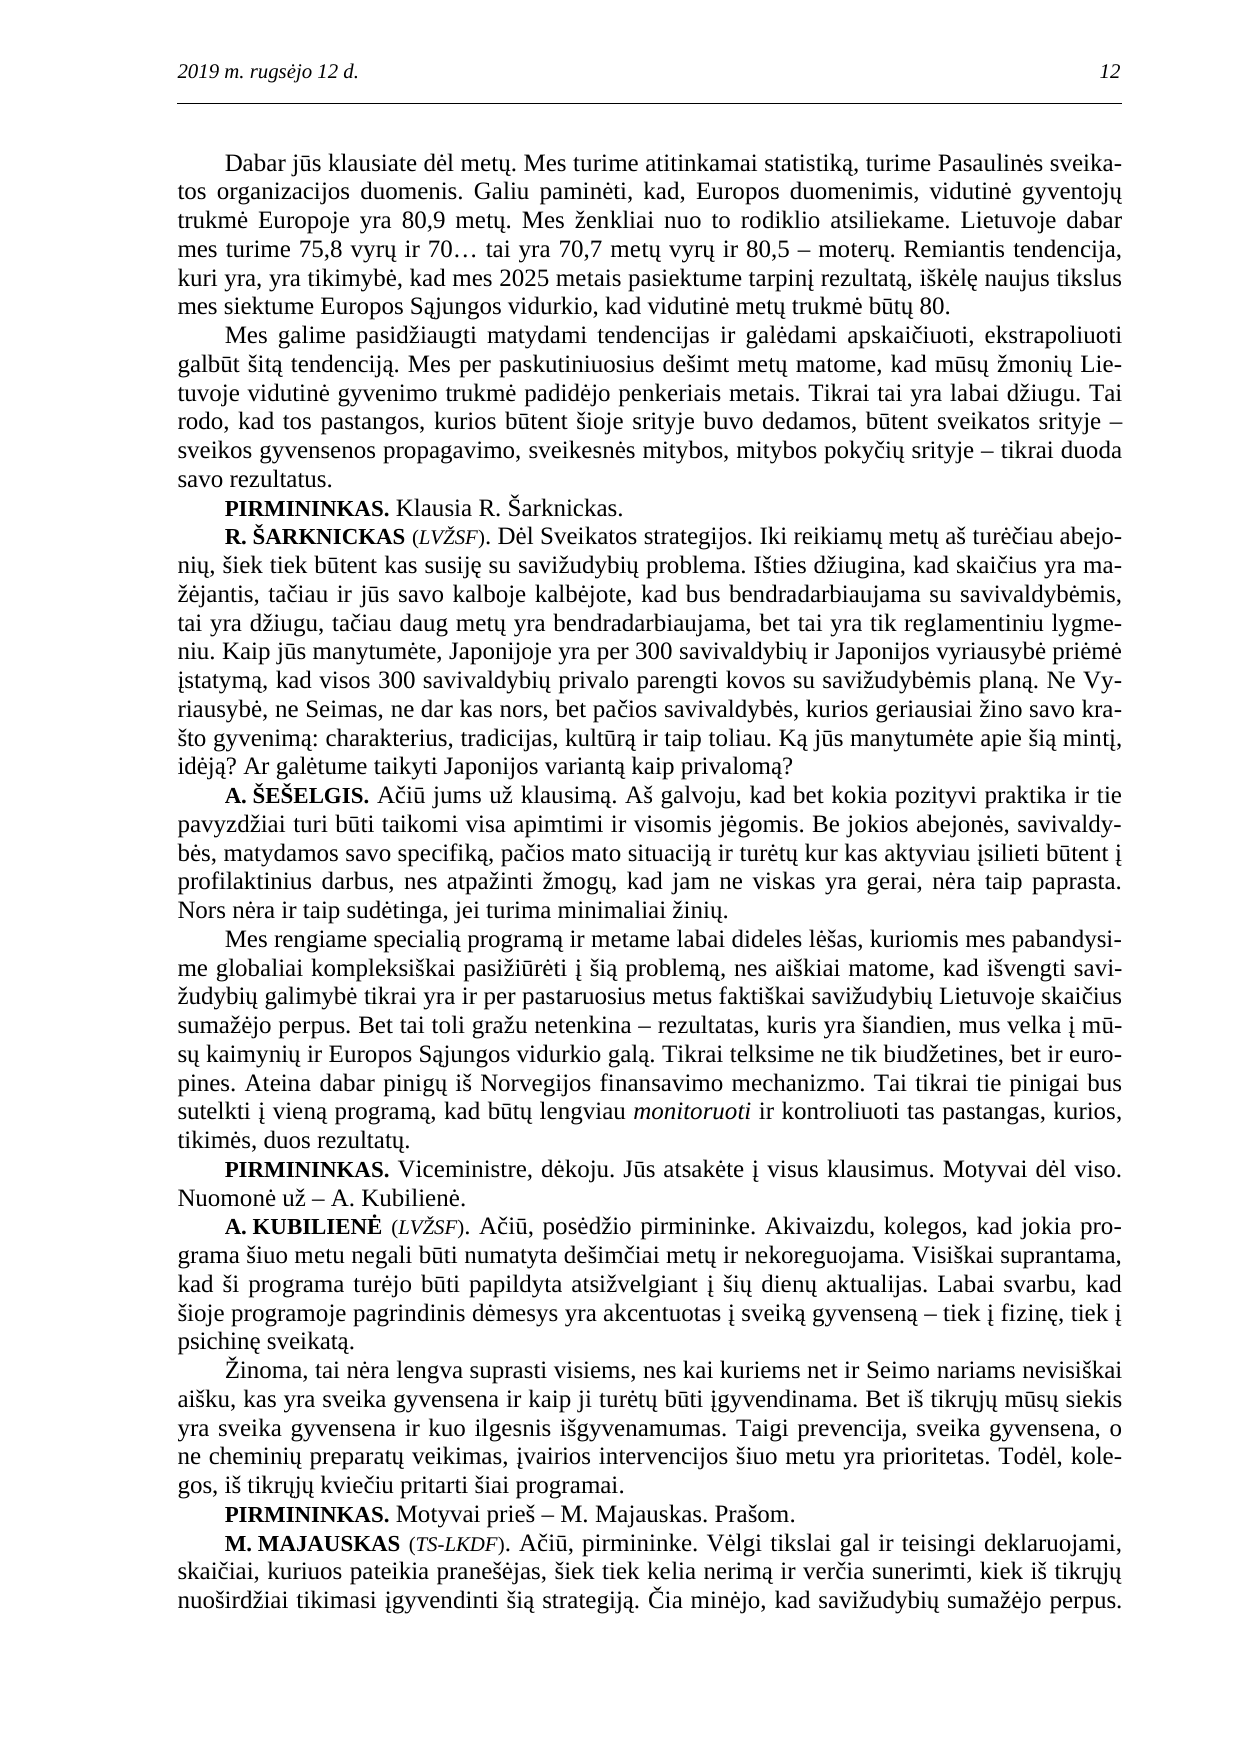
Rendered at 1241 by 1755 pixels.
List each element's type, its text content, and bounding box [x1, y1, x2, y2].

text Ži­no­ma, tai nė­ra leng­va su­pras­ti vi­siems, nes kai ku­riems net ir Sei­mo na­riams nevi­siš­kai aiš­ku, kas yra svei­ka gy­ven­se­na ir kaip ji tu­rė­tų bū­ti įgy­ven­di­na­ma. Bet iš tik­rų­jų mū­sų sie­kis yra svei­ka gy­ven­se­na ir kuo il­ges­nis iš­gy­ve­na­mu­mas. Tai­gi pre­ven­ci­ja, svei­ka gy­ven­se­na, o ne che­mi­nių pre­pa­ra­tų vei­ki­mas, įvai­rios in­ter­ven­ci­jos šiuo me­tu yra pri­ori­te­tas. To­dėl, ko­le­gos, iš tik­rų­jų kvie­čiu pri­tar­ti šiai pro­gra­mai. [177, 1355, 1122, 1499]
text PIRMININKAS. Mo­ty­vai prieš – M. Ma­jaus­kas. Pra­šom. [177, 1499, 1122, 1528]
text Mes ren­gia­me spe­cia­lią pro­gra­mą ir me­ta­me la­bai di­de­les lė­šas, ku­rio­mis mes pa­ban­dy­si­me glo­ba­liai kom­plek­siš­kai pa­si­žiū­rė­ti į šią pro­ble­mą, nes aiš­kiai ma­to­me, kad iš­veng­ti sa­vi­žu­dy­bių ga­li­my­bė tik­rai yra ir per pas­ta­ruo­sius me­tus fak­tiš­kai sa­vi­žu­dy­bių Lie­tu­vo­je skai­čius su­ma­žė­jo per­pus. Bet tai to­li gra­žu ne­ten­ki­na – re­zul­ta­tas, ku­ris yra šian­dien, mus vel­ka į mū­sų kai­my­nių ir Eu­ro­pos Są­jun­gos vi­dur­kio ga­lą. Tik­rai telk­si­me ne tik biu­dže­ti­nes, bet ir eu­ro­pi­nes. At­ei­na da­bar pi­ni­gų iš Nor­ve­gi­jos fi­nan­sa­vi­mo me­cha­niz­mo. Tai tik­rai tie pi­ni­gai bus su­telk­ti į vie­ną pro­gra­mą, kad bū­tų leng­viau mo­ni­to­ruo­ti ir kon­tro­liuo­ti tas pa­stan­gas, ku­rios, ti­ki­mės, duos re­zul­ta­tų. [177, 924, 1122, 1154]
text A. KUBILIENĖ (LVŽSF). Ačiū, po­sė­džio pir­mi­nin­ke. Aki­vaiz­du, ko­le­gos, kad jo­kia pro­gra­ma šiuo me­tu ne­ga­li bū­ti nu­ma­ty­ta de­šim­čiai me­tų ir ne­ko­re­guo­ja­ma. Vi­siš­kai su­pran­ta­ma, kad ši pro­gra­ma tu­rė­jo bū­ti pa­pil­dy­ta at­si­žvel­giant į šių die­nų ak­tu­a­li­jas. La­bai svar­bu, kad šio­je pro­gra­mo­je pa­grin­di­nis dė­me­sys yra ak­cen­tuo­tas į svei­ką gy­ven­se­ną – tiek į fi­zi­nę, tiek į psi­chi­nę svei­ka­tą. [177, 1211, 1122, 1355]
text PIRMININKAS. Vi­ce­mi­nist­re, dė­ko­ju. Jūs at­sa­kė­te į vi­sus klau­si­mus. Mo­ty­vai dėl vi­so. Nuo­mo­nė už – A. Ku­bi­lie­nė. [177, 1154, 1122, 1211]
text R. ŠARKNICKAS (LVŽSF). Dėl Svei­ka­tos stra­te­gi­jos. Iki rei­kia­mų me­tų aš tu­rė­čiau abe­jo­nių, šiek tiek bū­tent kas su­si­ję su sa­vi­žu­dy­bių pro­ble­ma. Iš­ties džiu­gi­na, kad skai­čius yra ma­žė­jan­tis, ta­čiau ir jūs sa­vo kal­bo­je kal­bė­jo­te, kad bus ben­dra­dar­biau­ja­ma su sa­vi­val­dy­bė­mis, tai yra džiu­gu, ta­čiau daug me­tų yra ben­dra­dar­biau­ja­ma, bet tai yra tik reg­la­men­ti­niu lyg­me­niu. Kaip jūs ma­ny­tu­mė­te, Ja­po­ni­jo­je yra per 300 sa­vi­val­dy­bių ir Ja­po­ni­jos vy­riau­sy­bė pri­ėmė įsta­ty­mą, kad vi­sos 300 sa­vi­val­dy­bių pri­va­lo pa­reng­ti ko­vos su sa­vi­žu­dy­bė­mis pla­ną. Ne Vy­riau­sy­bė, ne Sei­mas, ne dar kas nors, bet pa­čios sa­vi­val­dy­bės, ku­rios ge­riau­siai ži­no sa­vo kra­š­to gy­ve­ni­mą: cha­rak­te­rius, tra­di­ci­jas, kul­tū­rą ir taip to­liau. Ką jūs ma­ny­tu­mė­te apie šią min­tį, idė­ją? Ar ga­lė­tu­me tai­ky­ti Ja­po­ni­jos va­rian­tą kaip pri­va­lo­mą? [177, 521, 1122, 780]
text Mes ga­li­me pa­si­džiaug­ti ma­ty­da­mi ten­den­ci­jas ir ga­lė­da­mi ap­skai­čiuo­ti, eks­tra­po­liuo­ti gal­būt ši­tą ten­den­ci­ją. Mes per pas­ku­ti­niuo­sius de­šimt me­tų ma­to­me, kad mū­sų žmo­nių Lie­tuvo­je vi­du­ti­nė gy­ve­ni­mo truk­mė pa­di­dė­jo pen­ke­riais me­tais. Tik­rai tai yra la­bai džiu­gu. Tai ro­do, kad tos pa­stan­gos, ku­rios bū­tent šio­je sri­ty­je bu­vo de­da­mos, bū­tent svei­ka­tos sri­ty­je – svei­kos gy­ven­se­nos pro­pa­ga­vi­mo, svei­kes­nės mi­ty­bos, mi­ty­bos po­ky­čių sri­ty­je – tik­rai duo­da sa­vo re­zul­ta­tus. [177, 320, 1122, 493]
text PIRMININKAS. Klau­sia R. Šar­knic­kas. [177, 493, 1122, 521]
text A. ŠEŠELGIS. Ačiū jums už klau­si­mą. Aš gal­vo­ju, kad bet ko­kia po­zi­ty­vi prak­ti­ka ir tie pa­vyz­džiai tu­ri bū­ti tai­ko­mi vi­sa ap­im­ti­mi ir vi­so­mis jė­go­mis. Be jo­kios abe­jo­nės, sa­vi­val­dy­bės, ma­ty­da­mos sa­vo spe­ci­fi­ką, pa­čios ma­to si­tu­a­ci­ją ir tu­rė­tų kur kas ak­ty­viau įsi­lie­ti bū­tent į pro­fi­lak­ti­nius dar­bus, nes at­pa­žin­ti žmo­gų, kad jam ne vis­kas yra ge­rai, nė­ra taip pa­pras­ta. Nors nė­ra ir taip su­dė­tin­ga, jei tu­ri­ma mi­ni­ma­liai ži­nių. [177, 780, 1122, 924]
text Da­bar jūs klau­sia­te dėl me­tų. Mes tu­ri­me ati­tin­ka­mai sta­tis­ti­ką, tu­ri­me Pa­sau­li­nės svei­ka­tos or­ga­ni­za­ci­jos duo­me­nis. Ga­liu pa­mi­nė­ti, kad, Eu­ro­pos duo­me­ni­mis, vi­du­ti­nė gy­ven­to­jų truk­mė Eu­ro­po­je yra 80,9 me­tų. Mes žen­kliai nuo to ro­dik­lio at­si­lie­ka­me. Lie­tu­vo­je da­bar mes tu­ri­me 75,8 vy­rų ir 70… tai yra 70,7 me­tų vy­rų ir 80,5 – mo­te­rų. Re­mian­tis ten­den­ci­ja, ku­ri yra, yra ti­ki­my­bė, kad mes 2025 me­tais pa­siek­tu­me tar­pi­nį re­zul­ta­tą, iš­kė­lę nau­jus tiks­lus mes siek­tu­me Eu­ro­pos Są­jun­gos vi­dur­kio, kad vi­du­ti­nė me­tų truk­mė bū­tų 80. [177, 148, 1122, 320]
text M. MAJAUSKAS (TS-LKDF). Ačiū, pir­mi­nin­ke. Vėl­gi tiks­lai gal ir tei­sin­gi de­kla­ruo­ja­mi, skai­čiai, ku­riuos pa­tei­kia pra­ne­šė­jas, šiek tiek ke­lia ne­ri­mą ir ver­čia su­ne­rim­ti, kiek iš tik­rų­jų nuo­šir­džiai ti­ki­ma­si įgy­ven­din­ti šią stra­te­gi­ją. Čia mi­nė­jo, kad sa­vi­žu­dy­bių su­ma­žė­jo per­pus. [177, 1528, 1122, 1614]
